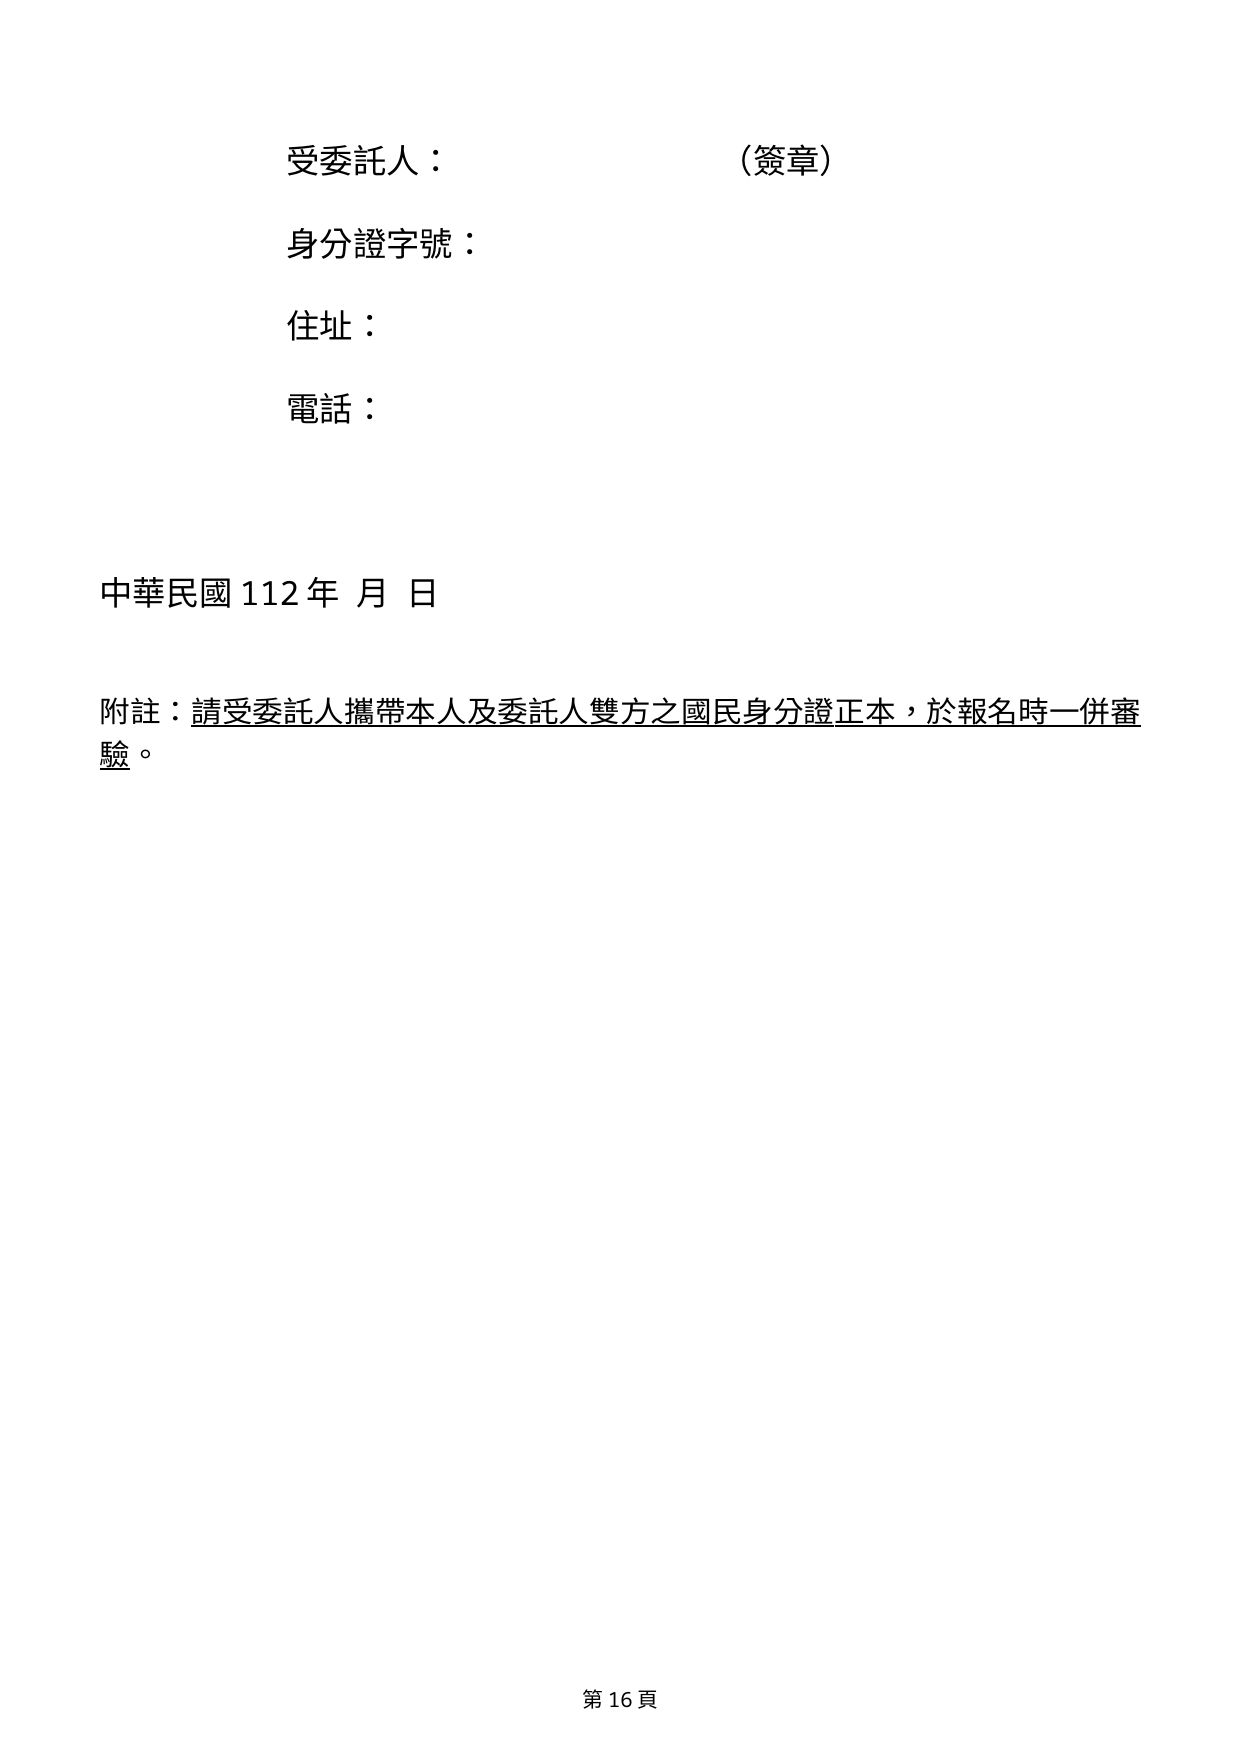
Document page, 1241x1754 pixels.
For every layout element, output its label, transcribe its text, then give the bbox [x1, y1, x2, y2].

text 住址： [286, 300, 1141, 348]
text 身分證字號： [286, 218, 1141, 266]
text 受委託人： （簽章） [286, 135, 1141, 183]
text 附註：請受委託人攜帶本人及委託人雙方之國民身分證正本，於報名時一併審驗。 [99, 689, 1141, 773]
text 電話： [286, 382, 1141, 431]
text 中華民國112年 月 日 [99, 567, 1141, 615]
